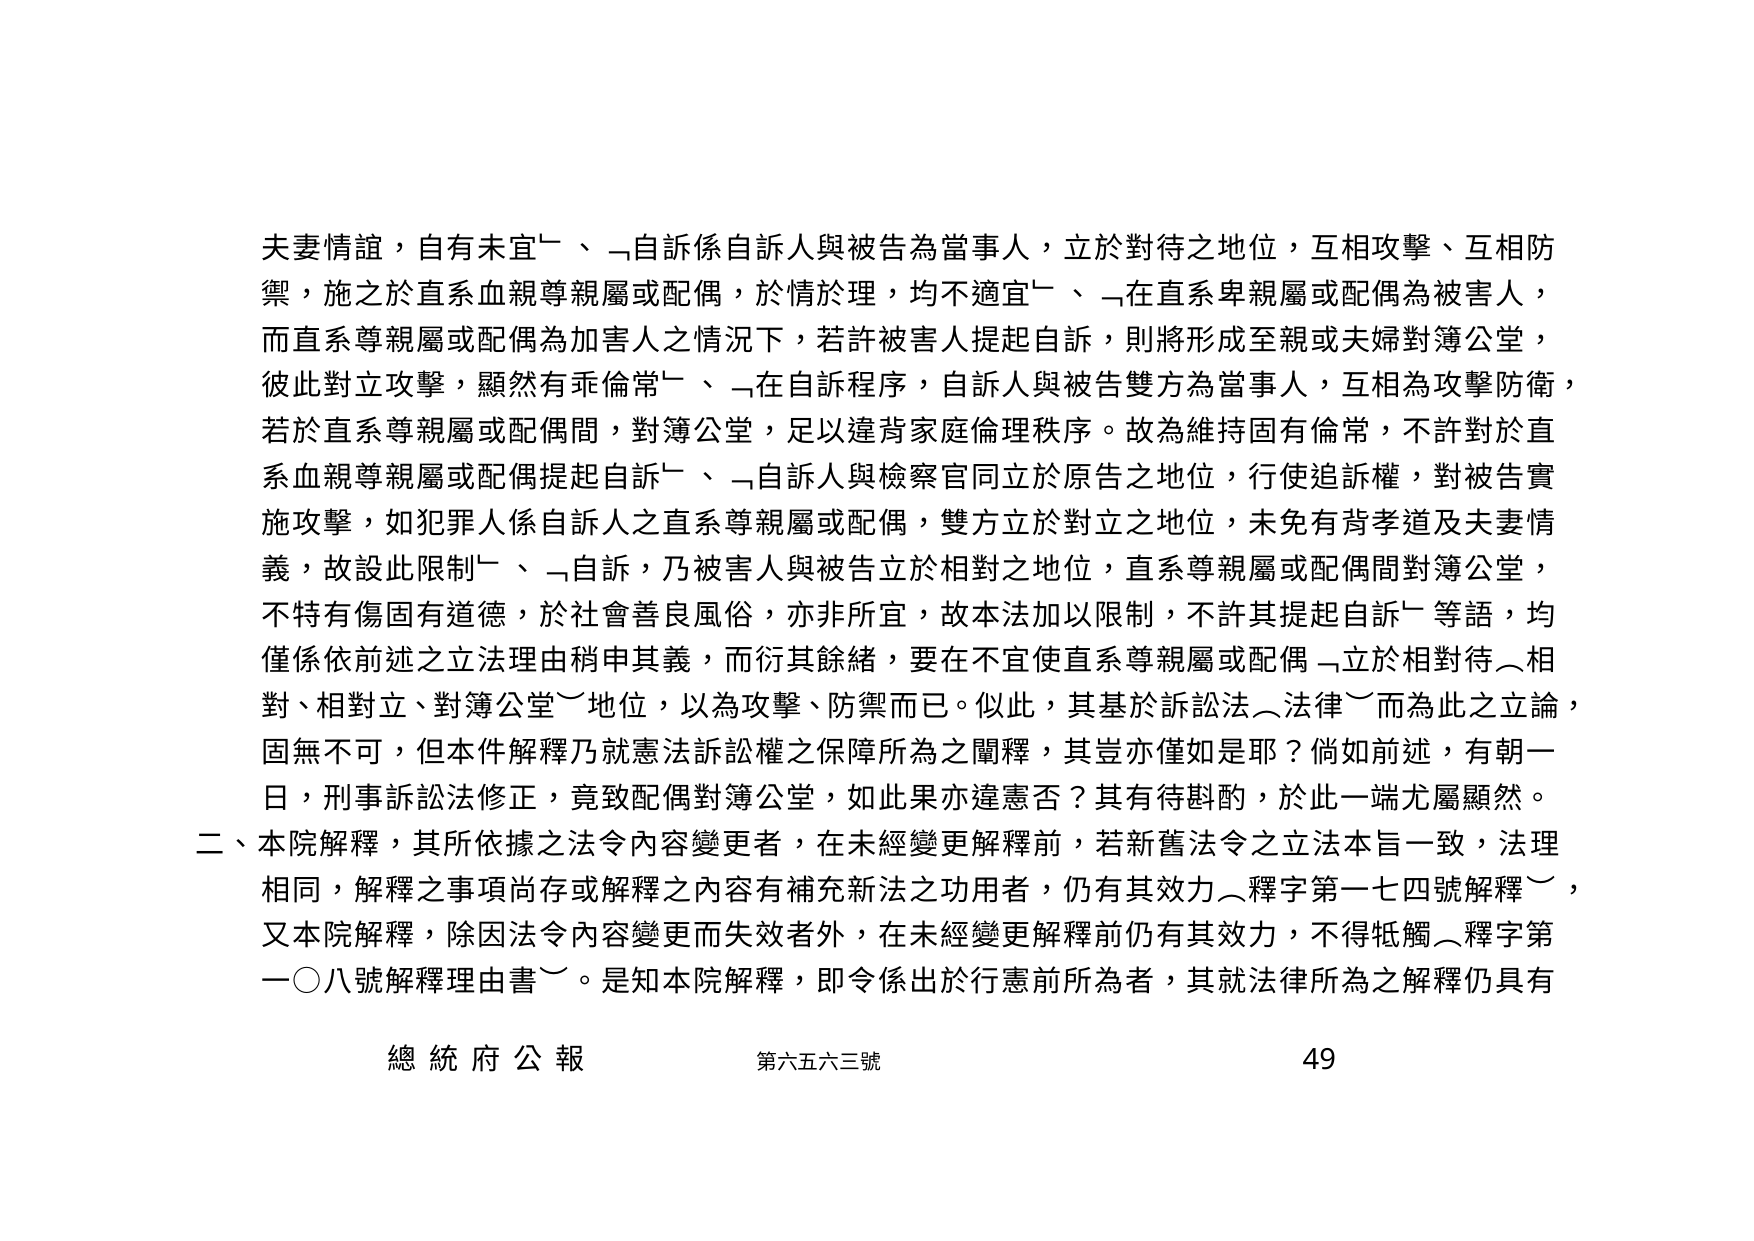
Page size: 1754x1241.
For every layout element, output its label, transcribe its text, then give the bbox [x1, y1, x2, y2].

text 二、本院解釋，其所依據之法令內容變更者，在未經變更解釋前，若新舊法令之立法本旨一致，法理相同，解釋之事項尚存或解釋之內容有補充新法之功用者，仍有其效力︵釋字第一七四號解釋︶，又本院解釋，除因法令內容變更而失效者外，在未經變更解釋前仍有其效力，不得牴觸︵釋字第一○八號解釋理由書︶。是知本院解釋，即令係出於行憲前所為者，其就法律所為之解釋仍具有與法律相同之效力，未可與﹁判例﹂同視。準此，新舊刑事訴訟法對於配偶不得提起自訴之規定，既係一脈相承，則本院院字第三六四號、第一八四四號解釋，其仍具法律位階之效力，夫復奚疑！亦因此，其是否有違於憲法所保障之訴訟權，當與前述者同，仍亦應以憲法之層次予以觀察，依憲法相關之法理予以探討，未可猶執法律︵刑事訴訟法︶之觀點遽加判斷，乃本件解釋文第三段卻謂院字第三六四號、第一八四四號解釋使人民對於與其配偶相姦之人亦不得提起自訴，﹁並非為維持家庭和諧及人倫關係所必要，有違憲法保障人民訴訟權之意旨，應予變更﹂云云，其覆轍重蹈，仍視夫妻對簿公堂，致傷家庭和諧及人倫關係始為憲法所應保障之訴訟權內容，配偶之相姦人既非如此，故不應及之；然勿論其憲法上之依據為何？本件此部分之解釋固一語亦未道及；而解釋理由書︵第二段︶所謂﹁有配偶而與人通姦，悖離婚姻忠誠，破壞家庭和諧，侵害憲法第二十二條所保障之自由權利﹂之語，無異承認配偶之一方對於他方之性行為自由︵性自主權︶具有憲法位階之權利，不僅與憲法基本權保障之規範意旨有悖，亦與本院釋字第五五四號解釋意旨有間，其視他方配偶之性自由為一方配偶之權利客體，尤有違於憲法人性尊嚴保障之原則。抑且父慈子孝、子孝孫賢，固為吾人所樂見，亦為社會大眾所期待，但憲法之保障並不及於此，同理，維持夫妻情感之和諧，防止家庭之離異，亦為社會所應鼓勵；惟夫妻或鶼鶼比翼、或同床異夢、甚或勞燕分飛，本屬夫妻如何自我經營婚姻生活之事，此等家庭和諧與否，人倫協洽與否，僅屬家庭倫理範疇，無關乎法律所應保障之家庭制度、婚姻制度核心，蓋其間所遭之變、所遇之情不一，國家既無絕對予以保護之可能與必要，又豈係憲法所應予保護之對象，又豈能為自訴限制與否所關涉之憲法上事項。乃本件此部分解釋竟以﹁非為維持家庭和諧及人倫關係所必要﹂之空疏兩語，即謂本院前開解釋有違於憲法所保障之訴訟權，似將﹁自訴﹂視為訴訟權之核心領域，其不足以昭信服，何庸辭費。實則此部分仍與本席前段所言者同，其於刑事訴訟縱未設立﹁自訴程序﹂，尚且不違憲，則其為限制之法律效果之解釋，復未違於憲法之比例原則︵詳後︶，是除非有其他違背憲法所保障之自由權利│如平等權等，就憲法所保障之訴訟權言，自均不生侵害問題。 [195, 817, 1559, 1001]
text 現行刑事訴訟法第三百二十一條係源自民國十七年之舊刑事訴訟法第三百三十九條、二十四年之刑事訴訟法第三百十三條︵二十四年之刑事訴訟法規定內容與現行法同︶，此舊刑事訴訟法第三百三十九條則源自民國十年之刑事訴訟條例第三百六十條，其立法理由係稱﹁私訴︵現稱自訴︶由被害人與被告兩方為當事人，攻擊、防禦，立於對待之地位，施之直系親屬等，恐不適宜，故本條設此例外﹂等語，此即解釋文第一段及解釋理由書第二段所謂﹁係為防止配偶間對簿公堂，致影響夫妻和睦及家庭和諧，乃為維護人倫關係所為之合理限制﹂云云之原義。茲解釋憲法之機關用以判斷法律係屬合憲，竟未加憲法上之論證，逕即執與該法律立法理由同義之內容為依據，豈非等同以該法律之立法理由判斷該法律本身為合憲，若此而可行，則法律將無違憲之可能，亦即無一法律不為合憲者，其之不可採取，何庸懷疑。按坊間教科書或相關論著，就刑事訴訟法第三百二十一條之所由設，其理由亦不外謂：﹁自訴制度乃使被害人與被告在訴訟程序上立於對等之地位，行使其攻擊或防禦之權能，若對於直系親屬或配偶亦許提起自訴，或違固有道德，或傷夫妻情誼，自有未宜﹂、﹁自訴係自訴人與被告為當事人，立於對待之地位，互相攻擊、互相防禦，施之於直系血親尊親屬或配偶，於情於理，均不適宜﹂、﹁在直系卑親屬或配偶為被害人，而直系尊親屬或配偶為加害人之情況下，若許被害人提起自訴，則將形成至親或夫婦對簿公堂，彼此對立攻擊，顯然有乖倫常﹂、﹁在自訴程序，自訴人與被告雙方為當事人，互相為攻擊防衛，若於直系尊親屬或配偶間，對簿公堂，足以違背家庭倫理秩序。故為維持固有倫常，不許對於直系血親尊親屬或配偶提起自訴﹂、﹁自訴人與檢察官同立於原告之地位，行使追訴權，對被告實施攻擊，如犯罪人係自訴人之直系尊親屬或配偶，雙方立於對立之地位，未免有背孝道及夫妻情義，故設此限制﹂、﹁自訴，乃被害人與被告立於相對之地位，直系尊親屬或配偶間對簿公堂，不特有傷固有道德，於社會善良風俗，亦非所宜，故本法加以限制，不許其提起自訴﹂等語，均僅係依前述之立法理由稍申其義，而衍其餘緒，要在不宜使直系尊親屬或配偶﹁立於相對待︵相對、相對立、對簿公堂︶地位，以為攻擊、防禦而已。似此，其基於訴訟法︵法律︶而為此之立論，固無不可，但本件解釋乃就憲法訴訟權之保障所為之闡釋，其豈亦僅如是耶？倘如前述，有朝一日，刑事訴訟法修正，竟致配偶對簿公堂，如此果亦違憲否？其有待斟酌，於此一端尤屬顯然。 [262, 222, 1559, 817]
